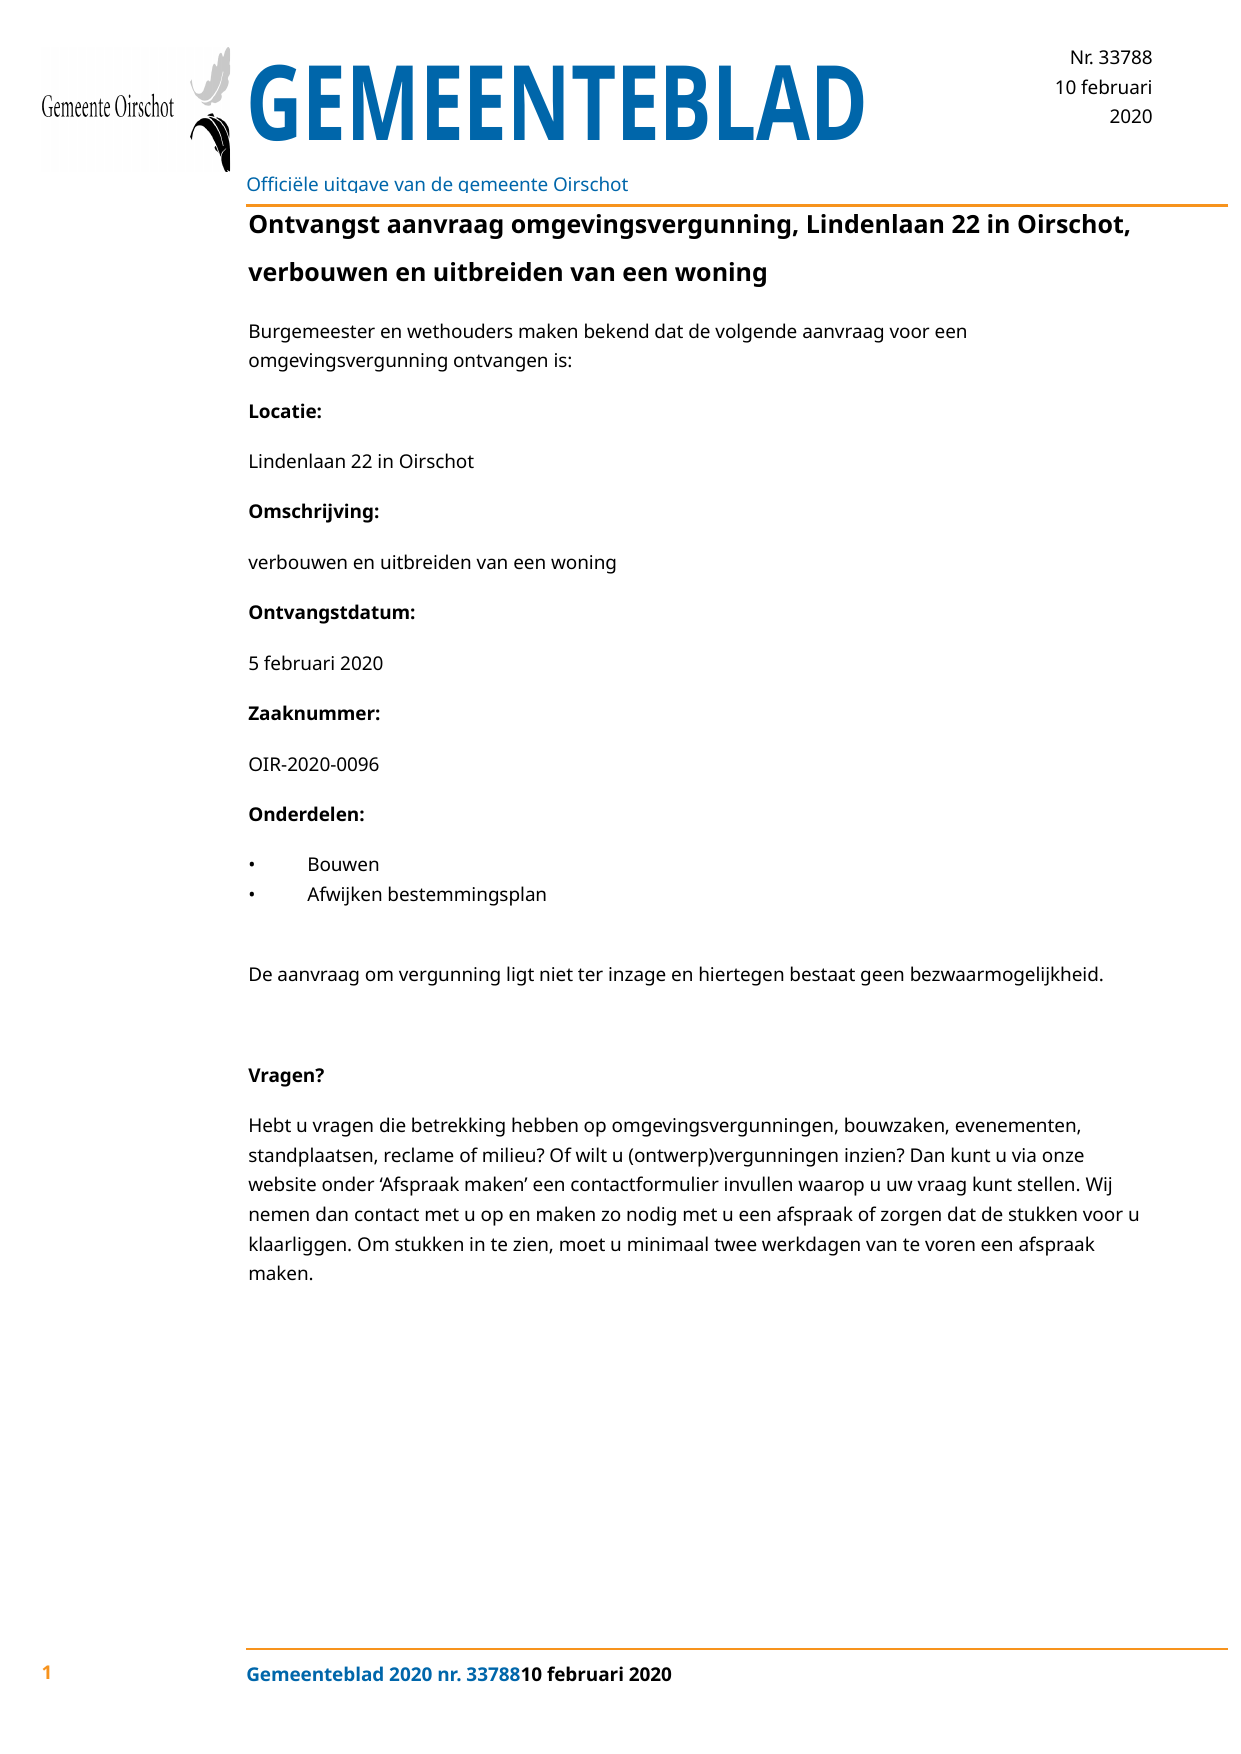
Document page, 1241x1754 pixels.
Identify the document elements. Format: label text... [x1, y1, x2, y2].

text verbouwen en uitbreiden van een woning [248, 549, 1152, 575]
text De aanvraag om vergunning ligt niet ter inzage en hiertegen bestaat geen bezwaarmogelijkheid. [248, 961, 1152, 987]
text Omschrijving: [248, 499, 1152, 524]
text Zaaknummer: [248, 700, 1152, 726]
list Afwijken bestemmingsplan [248, 881, 1152, 907]
picture [41, 47, 231, 172]
text Ontvangst aanvraag omgevingsvergunning, Lindenlaan 22 in Oirschot, verbouwen en uitbreiden van een woning [248, 207, 1152, 288]
text Onderdelen: [248, 801, 1152, 827]
text 5 februari 2020 [248, 650, 1152, 676]
text Burgemeester en wethouders maken bekend dat de volgende aanvraag voor een omgevingsvergunning ontvangen is: [248, 318, 1152, 373]
list Bouwen [248, 852, 1152, 877]
text Ontvangstdatum: [248, 599, 1152, 625]
text Lindenlaan 22 in Oirschot [248, 448, 1152, 474]
text Hebt u vragen die betrekking hebben op omgevingsvergunningen, bouwzaken, evenementen, standplaatsen, reclame of milieu? Of wilt u (ontwerp)vergunningen inzien? Dan kunt u via onze website onder ‘Afspraak maken’ een contactformulier invullen waarop u uw vraag kunt stellen. Wij nemen dan contact met u op en maken zo nodig met u een afspraak of zorgen dat de stukken voor u klaarliggen. Om stukken in te zien, moet u minimaal twee werkdagen van te voren een afspraak maken. [248, 1112, 1152, 1286]
text Locatie: [248, 398, 1152, 424]
text Vragen? [248, 1062, 1152, 1088]
text OIR-2020-0096 [248, 751, 1152, 777]
